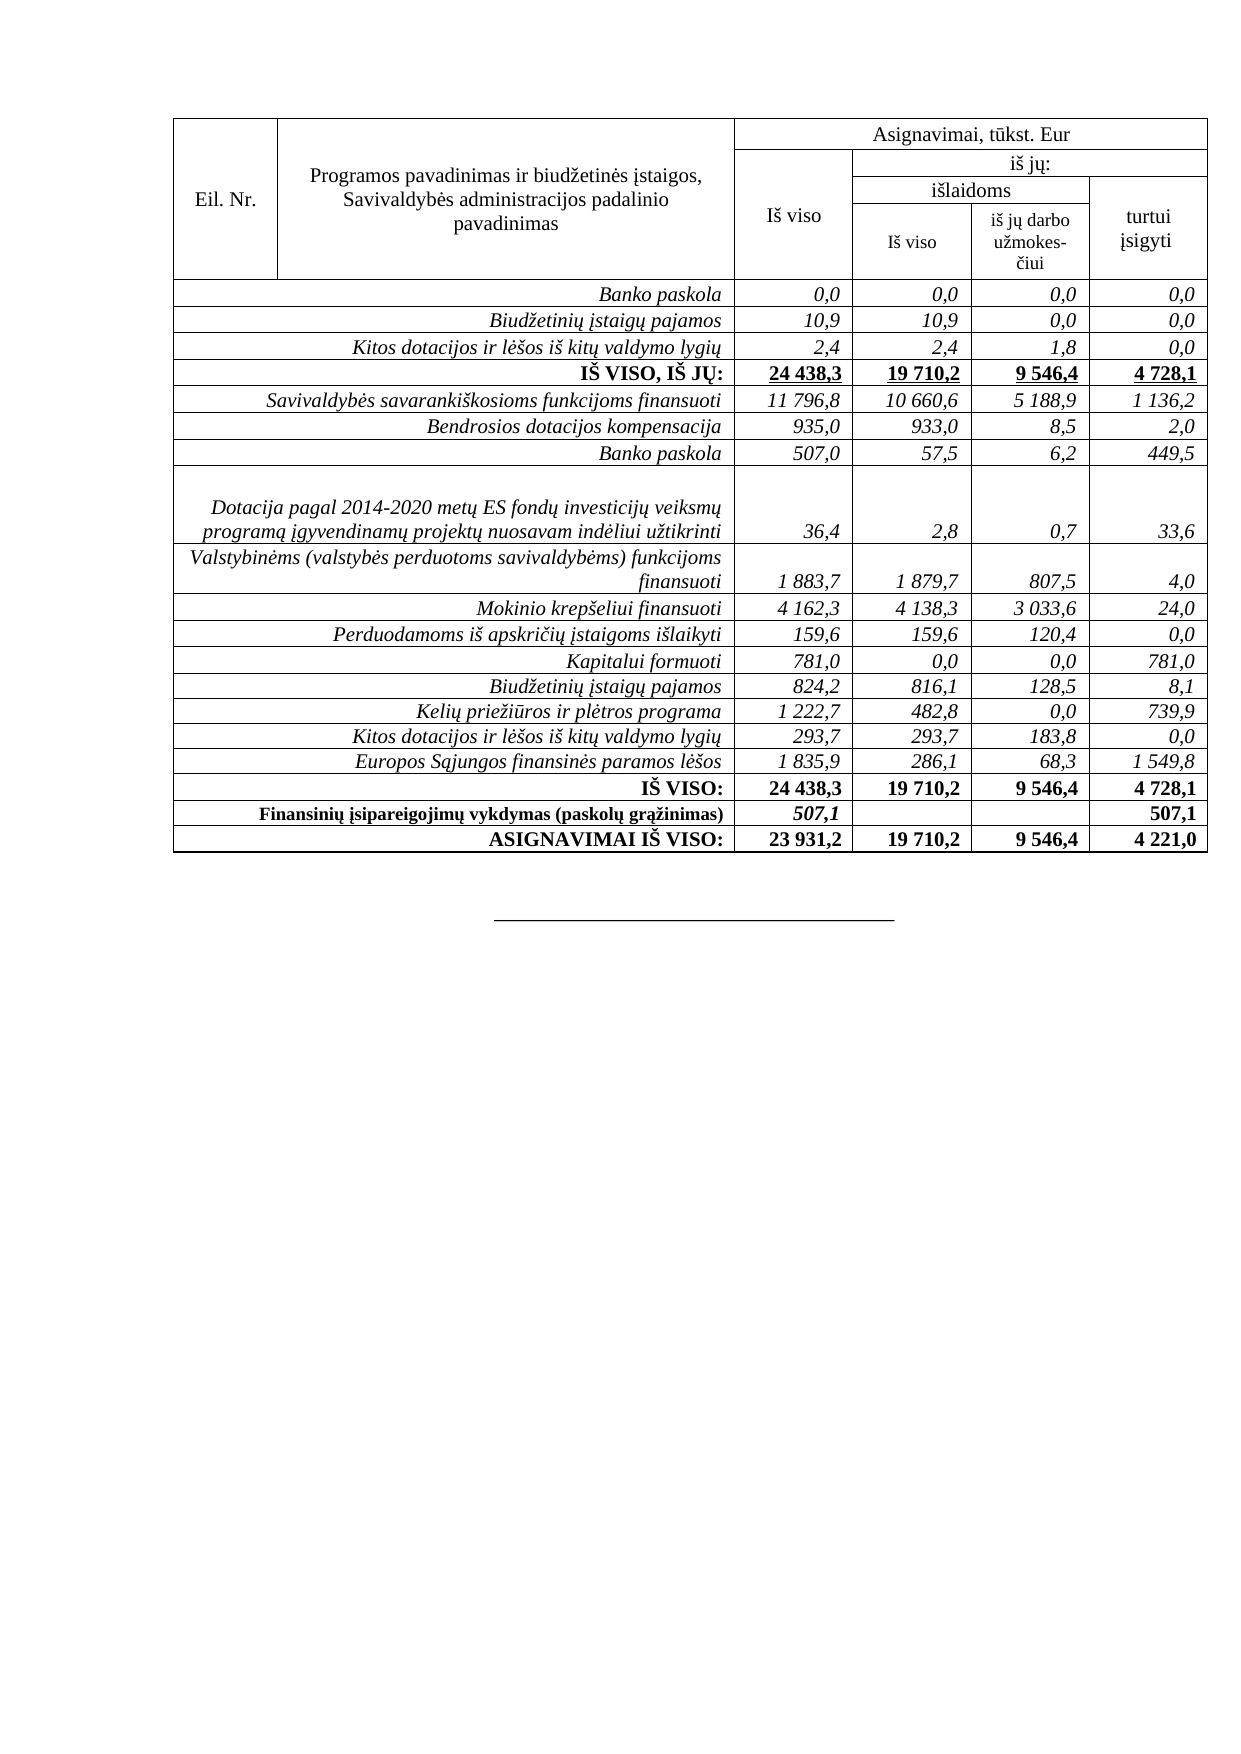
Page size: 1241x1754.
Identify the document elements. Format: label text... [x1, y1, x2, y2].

table_cell 2,4 [853, 333, 971, 359]
table_cell 5 188,9 [972, 386, 1089, 412]
table_cell Savivaldybės savarankiškosioms funkcijoms finansuoti [174, 386, 734, 412]
table_cell 0,0 [972, 699, 1089, 723]
table_cell 3 033,6 [972, 594, 1089, 620]
table_cell 0,0 [972, 647, 1089, 673]
table_cell 935,0 [735, 413, 852, 438]
table_cell 807,5 [972, 544, 1089, 593]
table_cell 19 710,2 [853, 826, 971, 851]
table_cell 24 438,3 [735, 360, 852, 385]
table_header Programos pavadinimas ir biudžetinės įstaigos, Savivaldybės administracijos padalinio pavadinimas [278, 119, 734, 279]
table_cell 1 136,2 [1090, 386, 1207, 412]
table_cell 0,0 [735, 280, 852, 306]
table_cell IŠ VISO, IŠ JŲ: [174, 360, 734, 385]
table_cell išlaidoms [853, 177, 1089, 202]
table_cell 1 549,8 [1090, 749, 1207, 773]
table_cell 0,0 [853, 647, 971, 673]
table_cell 824,2 [735, 674, 852, 698]
table_cell 0,0 [972, 280, 1089, 306]
table_cell Bendrosios dotacijos kompensacija [174, 413, 734, 438]
table_cell 159,6 [735, 621, 852, 646]
table_cell 1 883,7 [735, 544, 852, 593]
table_cell 10 660,6 [853, 386, 971, 412]
table_cell 0,0 [1090, 621, 1207, 646]
table_cell 2,8 [853, 466, 971, 543]
table_cell 19 710,2 [853, 360, 971, 385]
table_cell 0,0 [1090, 280, 1207, 306]
table_cell Europos Sąjungos finansinės paramos lėšos [174, 749, 734, 773]
table_cell Kitos dotacijos ir lėšos iš kitų valdymo lygių [174, 724, 734, 748]
table_cell 1 879,7 [853, 544, 971, 593]
table_cell 507,1 [735, 801, 852, 825]
table_cell 482,8 [853, 699, 971, 723]
table_cell 0,0 [853, 280, 971, 306]
table_cell 10,9 [853, 307, 971, 332]
table_cell 4 162,3 [735, 594, 852, 620]
table_cell 24,0 [1090, 594, 1207, 620]
table_cell 293,7 [853, 724, 971, 748]
table_cell 11 796,8 [735, 386, 852, 412]
table_cell Biudžetinių įstaigų pajamos [174, 674, 734, 698]
table_cell 68,3 [972, 749, 1089, 773]
table_cell 4 728,1 [1090, 360, 1207, 385]
table_cell 2,0 [1090, 413, 1207, 438]
table_cell 781,0 [1090, 647, 1207, 673]
table_cell Mokinio krepšeliui finansuoti [174, 594, 734, 620]
table_cell iš jų: [853, 150, 1207, 176]
table_cell 507,1 [1090, 801, 1207, 825]
table_cell 24 438,3 [735, 774, 852, 800]
table_cell Iš viso [735, 150, 852, 279]
table_cell 4,0 [1090, 544, 1207, 593]
table_cell 4 138,3 [853, 594, 971, 620]
table_cell Kapitalui formuoti [174, 647, 734, 673]
table_cell iš jų darbo užmokes-čiui [972, 204, 1089, 279]
table_cell [853, 801, 971, 825]
table_cell IŠ VISO: [174, 774, 734, 800]
table_cell Perduodamoms iš apskričių įstaigoms išlaikyti [174, 621, 734, 646]
table_cell 9 546,4 [972, 826, 1089, 851]
table_cell [972, 801, 1089, 825]
table_cell 4 728,1 [1090, 774, 1207, 800]
table_cell 507,0 [735, 440, 852, 465]
table_header Asignavimai, tūkst. Eur [735, 119, 1207, 149]
table_cell 0,7 [972, 466, 1089, 543]
table_cell 1 835,9 [735, 749, 852, 773]
table_cell 10,9 [735, 307, 852, 332]
table_cell turtui įsigyti [1090, 177, 1207, 279]
table_cell 128,5 [972, 674, 1089, 698]
table_cell 120,4 [972, 621, 1089, 646]
table_cell 0,0 [1090, 333, 1207, 359]
table_cell 781,0 [735, 647, 852, 673]
table_cell Banko paskola [174, 440, 734, 465]
table_cell Dotacija pagal 2014-2020 metų ES fondų investicijų veiksmų programą įgyvendinamų projektų nuosavam indėliui užtikrinti [174, 466, 734, 543]
table_cell ASIGNAVIMAI IŠ VISO: [174, 826, 734, 851]
table_cell 739,9 [1090, 699, 1207, 723]
table_cell 0,0 [972, 307, 1089, 332]
table_cell 1,8 [972, 333, 1089, 359]
table_cell 8,5 [972, 413, 1089, 438]
table_cell 36,4 [735, 466, 852, 543]
table_cell 449,5 [1090, 440, 1207, 465]
table_cell 159,6 [853, 621, 971, 646]
table_cell 1 222,7 [735, 699, 852, 723]
table_cell Biudžetinių įstaigų pajamos [174, 307, 734, 332]
table_cell 816,1 [853, 674, 971, 698]
text ________________________________ [177, 896, 1211, 924]
table_cell 57,5 [853, 440, 971, 465]
table_cell 33,6 [1090, 466, 1207, 543]
table_cell 9 546,4 [972, 774, 1089, 800]
table_cell 8,1 [1090, 674, 1207, 698]
table_cell 933,0 [853, 413, 971, 438]
table_cell 0,0 [1090, 307, 1207, 332]
table_cell 23 931,2 [735, 826, 852, 851]
table_cell 19 710,2 [853, 774, 971, 800]
table_cell 293,7 [735, 724, 852, 748]
table_cell Kelių priežiūros ir plėtros programa [174, 699, 734, 723]
table_cell Iš viso [853, 204, 971, 279]
table_cell 4 221,0 [1090, 826, 1207, 851]
table_cell 0,0 [1090, 724, 1207, 748]
table_cell Finansinių įsipareigojimų vykdymas (paskolų grąžinimas) [174, 801, 734, 825]
table_cell Valstybinėms (valstybės perduotoms savivaldybėms) funkcijoms finansuoti [174, 544, 734, 593]
table_cell 9 546,4 [972, 360, 1089, 385]
table_cell Banko paskola [174, 280, 734, 306]
table_cell Kitos dotacijos ir lėšos iš kitų valdymo lygių [174, 333, 734, 359]
table_header Eil. Nr. [174, 119, 277, 279]
table_cell 183,8 [972, 724, 1089, 748]
table_cell 6,2 [972, 440, 1089, 465]
table_cell 286,1 [853, 749, 971, 773]
table_cell 2,4 [735, 333, 852, 359]
